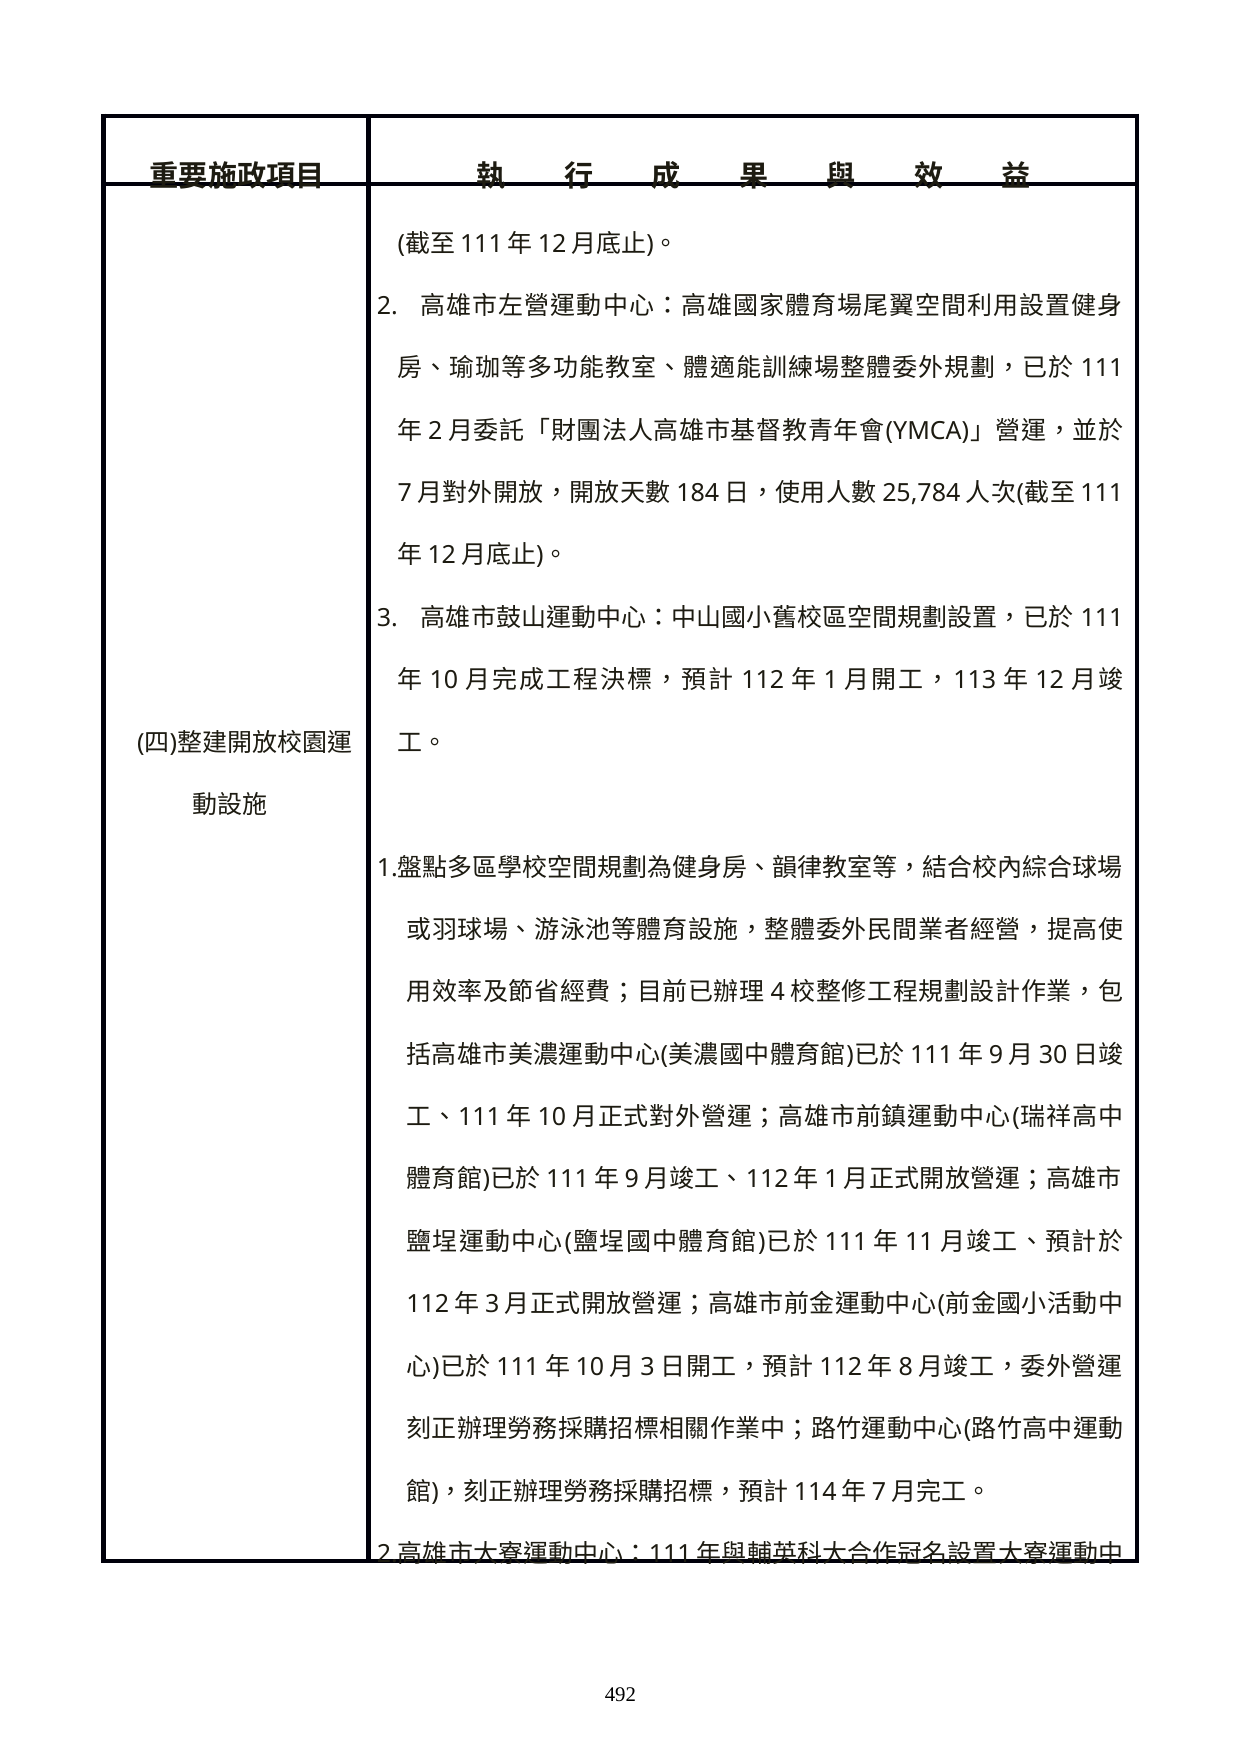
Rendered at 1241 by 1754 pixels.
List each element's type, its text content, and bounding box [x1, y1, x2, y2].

table_header 重要施政項目 [106, 118, 366, 181]
table_cell 依據行政區人口數及密度、交通易達性、基地土地條件、市場需求、市府財源等條件進行綜整評估，整合跨局處資源以新建、媒合校園、活化現有場館及空間，完善既有運動園區，結合捷運聯開及社宅合建等策略同時進行規劃運動中心。運發局因地制宜目前優先於14個行政區規劃設置14座，包括岡山區、楠梓區、美濃區、三民區、鳳山區、左營區、鼓山區、鹽埕區、前金區、苓雅區、前鎮區、大寮區、小港區及路竹區等行政區，服務人口將近200萬人。現鳳山、苓雅、大寮、美濃及左營等運動中心已委外營運，其餘將於112年至114年陸續完工營運，可望滿足市民各式運動興趣。未來也將逐步擴及其他行政區設置，讓市民就近運動，養成日常習慣。 110年完成鳳山體育館耐震補強工程並連同其他設施點交委外營運廠商完成全區委外，為本市運動場館產業重要里程碑；另鳳山運動場及地下停車場於111年5月完工及對外開放使用，除可滿足園區及週邊停車需求，地上並規劃符合國際足球總會認證的足球場、國家標準認證田徑場，進一步提升園區服務能量。 高雄市楠梓坑運動中心：既有楠梓運動園區游泳池整建一座新式全民運動館。總經費4億100萬元，體育署補助2億元，本府自籌2億100萬元，已於111年8月10日開工，預計113年12月竣工。 高雄市三民運動中心：既有陽明溜冰場拆除新建全民運動館。總經費4億100萬元，體育署補助2億元，本府自籌2億100萬元，已於111年7月29日開工，預計113年12月竣工。 高雄市小港運動中心：小港森林公園內新建全民運動館。總經費4億6,000萬元，體育署補助2億元，台電公司補助1億3,000萬元，中油公司補助1億3,000萬元，已於111年8月25日工程決標，預計113年12月竣工。 高雄市岡山運動中心：岡山文化中心土地內興建2樓層運動中心，主要項目為室內溫水游泳池25M*8(含身障坡道)、綜合球場(羽球場及籃球)、健身房、多功能教室等)，計畫總經費2億5,000萬元，已於111年8月開工，預計113年12月完工。 高雄市苓雅運動中心：110年編列2,500萬元規劃、整建及200萬元委外作業經費，優先整建中正技擊館2樓增設行政辦公室、5樓改建為飛輪教室、瑜珈教室、TRX教室、健身房，111年2月委外營運。另111年編列1871萬元辦理苓雅運動中心外牆彩繪已於111年6月開工，10月竣工。另中心內無障礙體適能教室委託「中華民國身心障礙者休閒運動推廣協會」營運管理，辦理825堂團體課程服務4,522人次，到館自主訓練780人次，辦理11堂社區宣導共計服務133人次，辦理7堂研習課程共計62人次參與(截至111年12月底止)。 高雄市左營運動中心：高雄國家體育場尾翼空間利用設置健身房、瑜珈等多功能教室、體適能訓練場整體委外規劃，已於111年2月委託「財團法人高雄市基督教青年會(YMCA)」營運，並於7月對外開放，開放天數184日，使用人數25,784人次(截至111年12月底止)。 高雄市鼓山運動中心：中山國小舊校區空間規劃設置，已於111年10月完成工程決標，預計112年1月開工，113年12月竣工。 盤點多區學校空間規劃為健身房、韻律教室等，結合校內綜合球場或羽球場、游泳池等體育設施，整體委外民間業者經營，提高使用效率及節省經費；目前已辦理4校整修工程規劃設計作業，包括高雄市美濃運動中心(美濃國中體育館)已於111年9月30日竣工、111年10月正式對外營運；高雄市前鎮運動中心(瑞祥高中體育館)已於111年9月竣工、112年1月正式開放營運；高雄市鹽埕運動中心(鹽埕國中體育館)已於111年11月竣工、預計於112年3月正式開放營運；高雄市前金運動中心(前金國小活動中心)已於111年10月3日開工，預計112年8月竣工，委外營運刻正辦理勞務採購招標相關作業中；路竹運動中心(路竹高中運動館)，刻正辦理勞務採購招標，預計114年7月完工。 高雄市大寮運動中心：111年與輔英科大合作冠名設置大寮運動中心，利用大學既有運動設施及空間，擴大對外開放時段及增加課程，轉變為社區大學城的複合式運動中心。設施空間包括健身房(含重量訓練室、環狀運動室、輕適能飛輪室)、戶外游泳池(開放4-11月)、技擊區、室內綜合球場(籃球場2面全場或羽球場8面)、室內排球場、桌球場、撞球場等，提供大寮地區民眾平價多元運動選擇。統計至12月31日，共服務36,132人次，其中服務65歲以上長者共1,241人次。大寮運動中心發揮其學用合一特色，辦理36場樂齡及社區運動指導公益活動，服務814人次，65歲以上長者654人次及身障者10人次。除創造學生就業，亦提供學生實習場域與機會，實踐大學社會責任。 大寮運動中心發揮其學用合一特色，辦理36場樂齡及社區運動指導公益活動，服務814人次，65歲以上長者654人次及身障者10人次。除創造學生就業，亦提供學生實習場域與機會，實踐大學社會責任。另也結合多元師資優勢，辦理25場次運動推廣課程，包含太鼓達人班(樂齡)、銀髮舞力班(樂齡)、核心肌群訓練瑜珈班、暑期游泳訓練班、肌力有氧班、成人及幼兒羽球、幼兒足球、TRX懸吊訓練班、健身體態雕塑訓練班、TRX綜合性體適能訓練班等。此外，開設證照研習課程，包含銀髮族團體活動設計指導員、樂齡健身運動C級指導員、救生員訓練班、水上安全暨游泳能力認證營及水上自救技巧研習活動、CPR+AED基本救命術研習暨考證班、整合式運動按摩證照班等，統計至12月31日，累計220人取得相關證照。 楠梓文中足球場新建計畫：配合體育署推動足球企業聯賽、建立主客場制政策，以計畫基地為中心推動企業聯賽、各級賽事及移訓，促進相關產業，於楠梓區新建1座11人制天然草皮足球場、1座11人制人工草皮足球場(可分為2座8人制足球場地)；1棟3層樓附屬設施建築物、停車場及園區綠美化工程。計畫總經費3億5,413萬元，體育署核定補助2億3,800萬元，市府自籌1億1,613萬1,761元，已於109年8月開工， 111年2月2日完工，並於111年10月委外啟動營運。 林園壘球場新建計畫：於林園區原海巡署機動站之機關用地新建簡易壘球場；主要項目為攔球網、簡易球員休息區、男女簡易廁所等。計畫總經費1,200萬元辦理，於111年11月完工。 林園區紅土網球場新建計畫：規劃林園區公11部分用地設置戶外3面紅土簡易網球場，經費預計1,610萬元，主要項目為3公尺高度圍網、3面網球場、夜間照明、自動灑水設備、男女簡易廁所及簡易管理室、周邊綠美化等，體育署核定補助805萬元，市府自籌805萬元，於111年10月開工，預計112年5月完工。 青埔捷運站下方滑板場新建計畫：於橋頭區青埔捷運站高架橋下用地設置極限(滑板)場，設施含平杆、斜坡道、階梯、三面台、斜竿等，總經費2,000萬元。體育署核定補助1,050萬元，市府自籌950萬元，於111年5月開工，111年12月完工。 規劃北高雄風雨式籃球場：楠梓區德民路與捷運交叉口旁道路用地(楠梓段二小段114號)，面積約7,086平方公尺新建風雨式籃球場，本案都市計畫本府業依111年11月2日高市府都發規字第11135189700號公告發布實施，本局續研擬計畫向體育署申請補助經費興建中。 中正運動場田徑跑道更新計畫：為辦理中正運動場田徑場損壞全面更新，提供民眾優質運動環境，總經費計2,980萬元，體育署核定補助2,086萬元，市府自籌894萬元，111年6月完工。 茄萣運動公園整體改造計畫：為改善茄萣運動公園設施環境，規劃既有籃球場整修、既有紅土網球場改建為壓克力地坪符合當地使用管理、新設排球場，另搭配民間廠商租賃建置太陽能發電鋼棚改造為太陽能光電球場，提昇運動環境，總經費計1,200萬元，體育署核定補助840萬元，市府自籌360萬元，111年5月完工。 國際游泳池設施改善計畫：為完善國際游泳池作為國際賽事及選手訓練場地，盤整泳池、屋頂漏水、照明、跳水台、賽務空間及廁所等設施，規劃整體設備更新、空間改造及無障礙設施改善，提供民眾優質運動環境，總經費計7,500萬元，體育署核定補助5,250萬元，市府自籌2,250萬元，111年3月開工，預計112年9月完工。 111年度零星整修工程編列935萬8,320元，辦理大坪頂運動公園圍網鐵支架保護墊、新增場地噴水設備、五甲社區籃球場地坪面層整修、籃球座更新、夜間照明更新、旗山運動場男女廁所前走道及司令台前廣場既有地坪整修，已於111年7月完工。 運動發展局轄管運動場館共70處，除31處為自管外，依據本市運動場地認養辦法辦理場地認養，由在地體育團體或企業認養開放市民使用之場地，以提高管理績效及場地使用率，目前民間團體認養運動場館計7處：三民木球場、三民槌球場、岡山槌球場、三民羽球場、路竹體育園區沙灘巧固球場、青少年運動園區籃網球場及匹克球場。 為促進民間參與運動場館經營，持續評估所屬運動場館委外經營管理或透過促參由民間參與經營之可能性，目前依「政府採購法」辦理委外運動場館計有11處，分為民生網球場、大寮游泳池、大社游泳池、五甲網球場、楠梓足球場、苓雅運動中心、陽明網球中心、國際游泳池室外池、興仁棒球場、鳳山慢速壘球場及大坪頂運動公園壘球場，另有鳳山運動場、鳳山運動場廣場、大寮運動公園、三民游泳池、東門游泳池及甲仙游泳池等刻正辦理委外事宜；另依「高雄市政府財政局經管市有非公用不動產租金及出租作業規定」辦理蓮池潭水域運動訓練中心之標租作業，蓮池潭水域運動中心1樓已於111年5月完成標租作業，刻正辦理2樓之標租作業；及依「促進民間參與公共建設法」由民間參與經營計有鳳山運動園區6場館及高雄市現代化綜合體育館(又稱高雄巨蛋)等，合計共7處，另有4處刻正辦理促進民間參與公共建設前置作業中，計有高雄市楠仔坑運動中心、鹽埕羽球館、高雄市小港運動中心及高雄市三民運動中心等。 為活化場館、提高場館使用率及使場館得以就近獲得妥適維護管理，目前由機關學校代管運動場館計中正壘球場、勞工壘球場、陽明棒球場等16處。 為掌握各場館營運狀況並提升服務品質，依自管、認養、委外及代管不同經管樣態，除落實自主管理外，並訂定自管業務檢核計畫，以及認養、委外及代管訪視計畫，並配合不定時訪視，有效落實場館管理。另依據體育署訂定之「公共運動設施設置及管理辦法」，每年辦理本市轄區內公共運動設施營運管理維護情形之考核。 澄清湖棒球場位屬經貿都會核心，本計畫參考捷運桃園運動園區站，為結合桃園棒球場及捷運站以TOD開發環球購物中心以及住宅之案例，依都市發展局所提之「變更澄清湖特定區計畫」，結合TOD場站發展，以大眾運輸系統為主幹，帶動周邊運動休閒健康產業發展，以澄清湖棒球場為核心打造澄清湖棒球休閒園區，經費預估新台幣2億2,435萬元，預計112年6月工程上網公告，113年5月完工。 為持續培育及照顧本市具發展潛力之基層運動選手，依據「高雄市績優運動選手訓練補助金發給辦法」補助本市全國運動會獲前三名菁英選手每月訓練補助金為金牌選手－個人項目每人每月2萬元、團體項目每人每月1萬2,000元；銀牌選手－個人項目每人每月1萬2,000元、團體項目每人每月8,000元；銅牌選手－個人項目每人每月8,000元、團體項目每人每月6,000元。110年核發264名選手訓練補助金計2,702萬8,000元、111年核發245名選手訓練補助金計2,861萬6,000元，核發金額增加158萬8,000元。 經綜合考量執行成效及參考其他直轄市核發體育獎助金情形，本市教練獎助金部分有偏低之情形，且因優秀選手養成不易，為鼓勵長期付出及訓練辛勞之教練，以期留住優秀選手及教練，俾其厚植養成本市選手，以提升競技水準，激勵競技成績表現，爰於111年7月18日修正「高雄市體育獎助金發給辦法」（下稱本辦法）部分條文。修正提高全國運動會及全國身心障礙國民運動會第一名及第二名之教練獎助金基準。增列領有本市一年居留證之未成年績優選手，得申請全國單項運動競賽獎助金。 111年依據本辦法獎助本市選手及教練參加全國單項運動競賽獲前三名者，共計1,204項次，核發獎助金1,145萬539元；獎助本市選手、教練參加｢全國全國身心障礙國民運動會」成績優良者者，共計223項次，核發獎助金665萬8,998元；獎助本市選手、教練及體育團體參加｢全民運動會」成績優良者，共計574項次，核發獎助金1,851萬2,000元。獎助本市選手參加2022年第11屆伯明罕世界運動會、補發2012倫敦奧林匹克運動會(遞補)、世界盃及亞洲盃等，共計15項次，核發獎助金177萬。 2022第11屆伯明罕世界運動會本市籍選手獲2銀3銅，計健力、滑輪溜冰、女子壘球等3項目，核發獎助金72萬元；2021第41屆世界女子暨第50屆世界男子健力錦標賽本市籍選手謝宗庭、林逸鈞獲1銀1銅，核發獎助金15萬元。 本市110年7月起首次試辦運動科學輔助訓練計畫，111年度持續辦理，委由正修科大團隊統籌執行。針對本市具奪牌機會的選手，導入運動科學數據化分析，監控選手訓練情況，提供教練調整參考，提升訓練成效。透過正修科大團隊各項專業的檢測設備，提供各單項選手多項檢測，分析選手體能，提供教練訓練課表調整建議、選手動作修正建議等；整合小港醫院及長庚醫院配合透過運動醫學與防護照顧，提供選手營養分析及個別飲食建議，協助選手調整身體至最佳狀態，全國運動會期間也提供隨隊防護員，協助傷害防護，掌握選手健康狀態。 本市辦理運動科學輔助競技運動訓練計畫，111年邁入第2年，111年4月至11月，動作技術分析檢測計執行340人次、運動生理數據檢測執行1,176人次、耐力機能檢測執行307人次、基本體能檢測執行1,352人次、身體組成數據檢測計執行450人次；透過量化解讀選手訓練狀況，在數據逐漸建立及運動科學輔助計畫持續執行下，可以有效提升本市運動選手表現，降低傷害風險。 1.111年全民運動會於111年10月8至13日假嘉義縣舉行，本市共派出1,020名選手教練參賽，共參加30個競賽項目，最終共獲40金、39銀、33銅，總積分134.5，獲「司法院院長獎（全國第五名）」，總排名較上屆成績持平，惟金牌數、總獎牌數超越上屆。 2.本屆賽事合計發放參賽補助費457萬2,200元、優勝獎金1,851萬2,000元，培訓費150萬，較上屆增加1.5倍、交通補助提升至高鐵票價等級；在成績方面，滑輪溜冰曲棍球、躲避球、健力、沙灘手球、太極拳等競賽種類皆取得相當優異的成績，其中謝宗庭於健力66公斤級獲得金牌，創下12連霸紀錄；本市女子沙灘手球完成2連霸、男女子組滑輪溜冰曲棍球代表隊獲該項目4金中的3金、傳統體育太極拳則超越上屆獲7金。 接續高雄全家海神職業籃球隊及高雄鋼鐵人職業籃球隊崛起，高雄全家海神以高雄巨蛋為主場館，主場首戰吸引近8,000名球迷進場觀賽；高雄鋼鐵人以高雄鳳山體育館為主場館，主場首戰吸引近5,000名球迷進場觀賽。高雄全家海神於T1聯盟元年奪得總冠軍的亮眼成績，此座總冠軍亦為本市職業籃球歷史上首座冠軍盃。 110年起與台電簽署冠名合作，以「高雄台電女子排球隊」名稱參加企業排球聯賽，透過冠名合作，攜手帶動高雄排球運動發展。高雄台電女排於企業17年（2021-2022年）排球甲級聯賽榮獲例行賽第10度冠軍及第6度衛冕挑戰賽冠軍，台電公司將賽事主場週期間門票分潤收入逾45萬元及另外提供30萬元，挹注本市運動發展基金。 台灣鋼鐵集團於111年3月2日正式簽署加盟意向書，4月1日正式遞交營運企劃書，最終在4月27日經由中職（CPBL）常務理監事會議審查資格通過，成為中職第六隊，隊名為「台鋼雄鷹」，並選定高雄澄清湖棒球場作為主場。 為挖掘更多「武林鷹雄」，台鋼雄鷹訂於6月13、15、16假本市澄清湖棒球場辦理「台鋼雄鷹職業棒球隊2022年新人測試會」，吸引457人報名。 2022年中華職棒大聯盟選秀會於7月11日於台中辦理，今年加入高雄在地職棒第六隊的台鋼雄鷹第一次參加選秀會，擁有第一順位選秀權，首輪的狀元籤指名平鎮高中畢業的游擊大物曾子祐成為隊史首位球員，台鋼首次選秀共選26輪30名選手，包括14名投手、3名捕手、7名內野手、6名外野手，第一代雄鷹選手成形，其中有10名選手居住或就讀於高雄，網羅在地球員，是球隊在地化重要方針。 台鋼雄鷹將在2023年進入二軍累積實戰經驗，2024年投入一軍賽事，為迎接2023年賽季開幕，台鋼雄鷹積極和高雄的學校、球隊交流，台鋼雄鷹投入地方棒球振興計劃，111年3月，贊助中正國小棒球隊赴美參加小馬聯盟野馬級（11-12歲組）世界少棒錦標賽，10月台鋼雄鷹造訪高苑工商，客座內野守備教練井端弘和到球場指導高苑工商青棒隊選手，未來台鋼雄鷹將繼續擔任推動本市棒球運動的領頭羊與高雄市政府攜手合作深耕經營高雄棒球運動。 因應運動城市的政策，11月30日在正修科技大學舉辦「運動產業升級實驗論壇」，從體育設計、品牌、行銷、青創等面向進行探討，思考高雄運動城市品牌戰略，以串聯產業鏈方式，打造獨一無二的高雄運動城市品牌價值。 邀請8位各領域的優秀講者，包含知名運動品牌DA VILLAGE的創辦人許明翰、高雄世運LOGO設計的林宏澤教授等，講題囊括了運動產業的創業心得、運動商品的開發歷程、國家賽事與職業賽事視覺設計的創意發想，還有賽事規劃與周邊附加價值的分享，另邀請精誠Brand Studio品牌顧問林郁凌，以運動科技的在地應用與創新為題，分享資訊業界的資源，思考不同面向的拓展模式，為運動產業帶進一股「數位轉型」的風潮，加速跨界串聯的執行效益。 持續積極規劃辦理場館設施委外廠商營運模式，引進民間廠商專業能力及人力，活化並提升場館經營及服務品質，促進在地運動場館經營產業發展、培育在地場館營運專業人力。 高雄市楠仔坑運動中心營運移轉案促參前置作業：促參前置作業已於110年11月完成初審、舉行公聽會，期於112年10月成功推案、完成簽約，以嶄新運動設施、平民化收費、專業運動指導及複合式休閒娛樂機能，讓高雄市市民運動有勁、幸福有感。 高雄市三民運動中心招商作業： 於110年8月籌辦促參前置作業委託專業服務案，並於110年10月8日由十方都市開發顧問有限公司議價決標，期委託專業顧問公司依促參程序成功招商，預計112年12月評選最優案件申請人。 高雄市小港運動中心招商作業： 於110年8月籌辦促參前置作業委託專業服務案，並於110年10月18日由高雄港區土地開發股份有限公司議價決標，期委託專業顧問公司依促參程序成功招商，預計112年12月評選最優案件申請人。 持續辦理五甲網球場、鳳山慢速壘球場、大寮游泳池、民生網球場、大社游泳池、苓雅運動中心、國際游泳池室外池、陽明網球場、興仁棒球場、楠梓足球場及大坪頂運動園區壘球場委外營運，111年人力及維護支出共節省6,428萬元，並增加權利金收入311萬元。 本市電競發展以運動、產業及教育等3大面向建構策略。未來本市電競運動發展，以培育選手、蓬勃賽事與活動及提升整體產值為核心策略，期以舉行各類賽事、辦理會展或活動等，擴散帶動電競相關軟硬體、活動策劃、行銷、傳播媒體等各行業於本市投入，串聯產官學加值運用導入，從而豐富活絡本市電競產業價值鏈，帶動本市電競產業蓬勃發展，打造高雄電競運動城市品牌。 辦理2022六都電競爭霸戰-高雄場 由台灣電競協會與上報主辦，市府指導的「2022六都電競爭霸戰-高雄場」，110年疫情改為線上比賽，睽違一年於111年7月1日至10月16日的高雄實體決賽，依舊吸引1862多位電競好手報名拚戰，今年首度加入卡牌策略遊戲的「爐石戰紀」，並與「激鬥峽谷」、「特戰英豪」兩款熱門遊戲同爭冠軍頭銜。2022六都電競爭霸賽全部總收視人次達290萬，同時再線收看高達1萬1,569人；而10月16日「特戰英豪」總冠軍頒獎典禮，由市長親自頒發20萬元獎金給總冠軍隊伍金色狂風4，展現市府大力支持電競產業。 辦理2022高雄電競博覽會 2022高雄電競博覽會8月27日至28日於高雄展覽館盛大舉辦，以「Be the Future-邁向未來」為主軸，搭上最夯的元宇宙風潮，串聯民眾喜愛的電競賽事、電競教育學堂、高雄電競軟硬體實力、邁向未來的體感科技體驗、時下最夯元宇宙科普講座，還有最吸粉的動漫音樂祭等多元內容，豐富電競賽事內容： (1)電子競技遊戲競賽 A.《特戰英豪》2022 高雄電競博覽會公開賽冠軍賽 ：全新開放全國電競選手報名組隊參賽，吸引全國各地90隊報名，共540人參與，賽事總獎金10萬元。 B.《極限對決：未來戰爭》現場挑戰賽：博覽會現場與維亞科技結合VR競賽結合現場對決。 (2)體感科技遊戲體驗：讓民眾體驗VR虛擬實境遊戲、擬真體感實境遊戲等，包含Acer結合樹德家商辦理掠奪者之體感賽事、VAR LIVE虛擬射擊、SEGA與樹德科技大學產學合作、財團法人資訊工業策進會辦理智慧顯示育樂應用主題館等。 (3)電競裝備攤位及電競教育推廣：活動邀請立志中學、三信家商、樹德家商、樹德科大、正修科大及義守大學設攤宣傳推廣課程、科系，提供學生學習成果展示機會。 (4)辦理4場次元宇宙論壇，內容多元豐富，課程內容包含元宇宙大未來及XR應用、必然到來的元宇宙、元宇宙VR電競發展現狀及元宇宙電競的發展與人才培育等，授課講師有TAVAR社團法人台灣虛擬及擴增實境產業協會彭子威理事長、光禾感知科技王友光創辦人暨執行長、維亞娛樂游東祥開發總監、義守大學數位多媒體設計學系孫志彬主任。 (5)為期2日的豐富賽事，近7千人次進場人流，媒體露出至少218則，總曝光至少200萬次。 4.2022臺灣盃國際自由車電競爭霸賽 創先跟上國際腳步成為亞洲先驅舉辦自由車電競賽，活動內容透過賽事扶植更多自行車產業，透過賽事直播吸引國內外粉絲及愛好自由車者加入，持國際總會(UCI)選手證之全球車手；111年8月27-28日高雄展覽館(北館舉行)吸引22個國家參與，全球400多位海選脫穎而出後進入決賽，決賽總計國內外男、女選手總計119人，提供更多元競技舞台和比賽機會，透過新興科技的應用，讓世界頂尖選手能夠在雲端線上與在地高雄實況線上同場競技。不僅能推動自由車運動並善用網路社群媒體並提升技術水準，亦能促進電競產業的發展，期望本市在電競領域中能成為亞洲的領先城市。 場館導覽服務：111年申請導覽場次及人數共計5場252人。 辦理活動統計：111年辦理多項體育競賽、集訓、路跑、學校運動會、會議、教育講座及影片拍攝等多元化活動，活動天數計212天，共計484,446人次參與活動。 使用人數統計：111年假日參觀人數319,156人次、非假日參觀345,331人次，總計664,487人次，其中參加各項活動484,446人次。 配合教育部體育署推動運動i臺灣2.0計畫，補助總經費2,530萬2,000元，結合本市相關局處、體育總會、各區體育會、各級學校及民間體育團體等相關單位，參與對象涵蓋青少年、身心障礙者、婦女、銀髮族、原住民、新住民和各行業別職工，111年計約9萬5,000參與人次。 持續與本市大專院校共同辦理i運動打造健康新生活、巡迴運動指導團及作伙運動顧健康等專案，主動出擊至本市樂齡中心、老人服務中心、社區據點及本市轄管運動場地，辦理運動推廣活動、運動指導班、運動知能、體適能健康諮詢及觀念講座等。111年共辦理129場次課程，提升銀髮族運動參與意願，型塑高齡樂活運動環境，銀髮族參與人次約2萬人次。 「2022年第6屆艾多美公益路跑 Atomy Run」111年1月8日高雄國家體育館舉行，計8,724人報名參加，仍秉持歷年承諾，將報名費全數捐給偏鄉及體育發展相關學校，捐贈金額達349萬元，計有高雄市、屏東縣、台東縣、澎湖縣等28所學校受贈。 秉持以往將報名費全數捐贈給偏鄉及體育發展相關學校的承諾，所得全數捐出，111年除了高雄、屏東及台東地區的學校外，更跨海傳愛至澎湖縣講美國小。 港都盃全國田徑錦標迄今已邁入第48屆，不僅是每年國內首先登場的全國大型田徑賽，更被譽為全國中等學校運動會及大專運動會最重要的「前哨戰」。2022年港都盃全國田徑錦標賽於111年2月24日至28日假高雄國家體育場舉行，吸引約4,800名選手參賽。本屆賽事適逢新型冠狀病毒疫情影響，為維護參與人員健康安全，賽事依中央疫情指揮中心及本市最新防疫指引辦理相關防疫措施，包含入內量體溫及提供乾(或溼)洗手設備、實名制登記、全程配戴口罩及加強環境清消等。 於111年6月2日舉行，假佛光山佛陀紀念館為(起終點)，跨騎3個行政區域。男子組總計34公里、女子組總計16公里。男、女選手人數總計328人，此賽事成績亦列為2023年國際賽事及亞洲自由車公路錦標賽國家代表隊遴選為參考成績。藉由全國自由車賽事結合大樹區、燕巢區、大社區及義大世界遊樂區等規劃路線，結合本市具國際盛名的「佛光山佛陀紀念館」作為賽事起終點，沿途經過義大世界、斜張橋等知名地標，一圈34公里。大樹區地形屬於中央山脈與內門丘陵的延續，競賽路線上，選手將經過坡度陡峭與蜿蜒曲折的小徑，大幅增加選手騎乘坤難度更是挑戰。 2022高雄愛河端午龍舟嘉年華，111年6月3至5日在愛河水域舉行，共計107支隊伍、2200多位龍舟好手參賽，高市府採高規格防疫來確保選手安全，選手參賽前須打滿三劑，當日快篩陰性才得下場比賽，受應情影響，高雄是南部唯一維持辦理的縣市，吸引臺南、屏東、彰化、嘉義等外縣市龍舟隊伍參賽；周邊活動包括出南方劇團結合賽事首創的「高雄運動故事百匯」、民眾水域體驗活動、文創市集，為傳統節慶增添藝文氣息，希望給市民朋友歡欣的龍舟嘉年華感受。 自111年8月27日起至12月4日於臺北、桃園、臺中、高雄及臺東等地循環辦理，12個週末共計66場賽事；其中10月2日、11月19日至20日於本市立德棒球場辦理。本賽事自109年起首次開辦，參與隊伍數109年為7支，現已增加至12支，不僅為全國型聯賽，更是推展女子棒球的重要賽事。本屆賽事教練、選手人數計334人，每日觀眾約250人次，總計參觀人次約5,250人次：賽事於智林體育台直播，網路觀看約1萬6,000人次，觸及人數約32萬8,000人。 於111年9月17、18日連二天在愛河音樂館前水域熱鬧登場，高雄城市盃龍舟賽為「海洋派對」系列的壓軸賽事，延續海洋派對話題熱潮，吸引全台北、中、南、東以及離島金門，超過70隊、約1,900人報名參加，高雄市議會議長曾麗燕、美國在臺協會高雄分處長黃東偉、外交部南部辦事處長沈正宗也到場為選手擊掌加油。 於111年9月25日假社教館漆彈場舉行，共辦理45個場次，計來自苗栗縣、雲林縣、台中縣、彰化縣、台南市、屏東縣、花蓮縣及高雄等8個縣市共16隊，450名選手參加，高雄市人中之龍隊及金牛百匯隊榮獲機械開放組亞軍及殿軍殊榮、高雄市高雄小新及雄工榮獲機械推廣組亞軍及殿軍。 於111年9月24日假國家體育場舉行，開幕挑戰五百人排舞滂礡演出，陳其邁市長也加入排舞行列，全民運動嘉年華32項運動體驗包括籃球計時投籃、棒球九宮格、幼兒五人制足球、幼兒滑步車、飛盤、射箭、合球投籃、電子飛鏢挑戰賽、木槌球、滾球示範賽等多項表演活動；此外還有免費體適能檢測，讓大家更了解自己的身體狀態。 於111年10月26日至29日止假高雄高爾夫球場舉行，本賽事總獎金新臺幣315萬元，原屬國際性活動，因疫情因素外籍選手無法順利入境，爰今年僅邀請2021年台灣PGA巡迴賽獎金排名前40名以內之國內職業選手、台巡賽年度獎金王及台巡賽各站冠軍…等參加，本屆參賽人數為181人。另配合疫情中央疫情指揮中心規定辦理相關防疫措施並降載入場觀賽人數。 於111年9月10、11日在愛河灣盛大舉行，吸引全國各地近百名選手一同爭奪30萬總獎金。首次在愛河灣舉行的第二屆高雄SUP邀請賽，正值台灣文化博覽會期間，結合愛河灣台灣IP的六大原創貼圖角色，選手及SUP體驗民眾一起共遊愛河灣；陸域另規劃多樣文創市集，帶動本市競技、休閒水域運動氣氛，估計2天賽事吸引超過1萬人遊客到場，成功打造全台最美麗SUP賽事品牌。 全台評為CP值最高的舒跑杯路跑，今年恢復舒跑杯實體路跑，鼓勵大家揮別疫情，走出戶外一起運動，10月16日賽事吸引近6,000名跑友一起在高雄夢時代廣場起跑。維他露食品公司每年在台北、台中、高雄舉辦舒跑杯，持續推廣路跑活動，希望鼓勵大家維持運動的好習慣。 於111年10月29日至30日舉辦2022高雄富邦馬拉松，睽違兩年停辦實體賽事後，111年順利舉辦完竣，賽事主題訂為RUN TOGETHER FOR BETTER 一起更好，在後疫情時代邀請國內馬拉松長跑好手及民眾作伙共襄盛舉，跑出健康超越自我，惟111年因疫情因素，並未邀請國外選手來台參賽，且民眾對疫情仍抱持觀望態度，爰報名人數總計6,347人。活動規劃配合萬聖佳節，設計出親子共同歡樂的路跑活動，採全新競賽路線，跨越高雄8個行政區並沿著高雄各知名景點，一覽高雄獨特的山海河港美麗景色，帶給跑者一場難以忘記的馬拉松賽事體驗。 於111年11月2日至5日假高雄國家體育場舉行，本賽事的成績表現為次年全國中等學校運動會選拔參賽選手的重要標準，總計有來自全國303所學校，超過4,000位選手及隊職員參加（隊職員計2,025人、選手計2,209人）。 於111年11月20日在岡山醒村文化景觀公園舉辦，參加人數約3,500人，賽事路線行經岡山典寶溪生態滯洪池，生態池不僅面積廣大且環池步道寬敞、林蔭多，讓各位跑者在比賽同時也能享受大自然芬多精的舒壓，盡情享受長跑樂趣。 由中華民國徐生明棒球發展協會主辦，於111年12月3日至6日假本市立德棒球場等8處場地舉行，共計32支球隊參加，並邀請來自南韓的大邱LIONS俱樂部（首度來台）參賽。徐生明國際少棒錦標賽是為紀念「棒球魔術師」徐生明而舉辦，今年邁入第十屆，不僅延續徐總「培育十年少棒培育計劃」的理念，於十年賽事間孕育無數球員，更傳遞徐總「永不放棄」的精神。 於111年12月10日至11日舉行，假五甲國小(體育館)舉行。此活動延續111年已邁入第13屆，每年吸引無數喜愛桌球運動選手參加，切磋球技及技藝，團體組共40隊、個人雙打組共174隊，參加人數總計856人。 於111年12月25日在高雄市美濃國中及天台山菩薩莊靈隱寺舉辦，參賽人數約600人，賽事路線沿途經過高雄美濃區動人的鄉村田園風光，壯麗的高雄山川景色，並跑進高雄山區中，享受自然野景，在各位參賽者挑戰自我極限的同時，盡情吸收宜人的芬多精，暢跑山城世外桃源之美麗。 「高雄運動品牌賽事大賞」前身為舉辦長達39屆歷史悠久的「高雄市體育季系列活動」，直至109年(40屆)蛻變轉型為年度亮點活動，111年邁入品牌第三屆，除針對年度賽事活動分析，挑選具有城市意象、呈現高雄港都特色悠久賽事，另針對多元新興族群，以年度主題性整體規劃賽事，提升活動辦理及宣傳效益，彰顯高雄辦理體育運動在城市治理上扮演的角色，以形塑高雄在地賽事特色，帶動高雄全民運動風潮，共規劃辦理10場，包含針對幼兒族群的港都盃幼兒平衡車錦標賽、幼兒足球錦標賽，高競技性的港都盃全國田徑錦標賽、高雄城市盃全國龍舟錦標賽、高雄SUP立式划槳國際邀請賽、2022高雄富邦馬拉松、全國第65屆和家盃排球錦標賽、高雄港都盃全國羽球錦標賽等，約估3萬人次參加。 制定「受理申請路跑活動審查計畫」審查路跑活動，並提供健行活動行政協助，111年提供行政協助計有「2022第六屆艾多美公益路跑」、「2022雄中百年半程馬拉松」、「2022Taishin Women Run(停辦)」、「2021 ZEPRO RUN全國半程馬拉松(延期)」、「2022 SNOOPY RUN(停辦)」、「2022 PUMA 螢光夜跑高雄站(停辦)」、「2022 RUN TO LOVE公益路跑」、「2022世界骨鬆日健康跑」、「2022 MAXWEL馬索沃路跑趣」、「高雄市第八屆舒跑杯路跑賽」、「我是你的眼公益路跑」、「2022羅布森伴城路跑拾貳臘港路跑(停辦)」、「蠟筆小新路跑」、「2022永慶盃路跑」、「2022鐵路媽祖為愛賜福公益親子健走(停辦)」、「2022 OPEN!RUN」計16場次，約3萬6,000人次。 1.配合國人從事運動習慣、新興運動風氣及本市運動場館種類，定期辦理羽球、籃球、拳擊、排舞等各項運動訓練班，提供市民平價多元運動教學課程。 2.另為培養幼兒至學齡兒童之運動習慣，訓練兒童足部的肌耐力、肢體協調力，提升孩子對運動的興趣，開啟運動潛能，促進親子互動及幼童身體健康，111年8-12月共開設幼兒平衡車訓練營，包含1個體驗班及5個推廣班，共計52人次參加。 因應新冠肺炎疫情，多項體育活動停辦或延至下半年舉辦，111年輔導及補助體育團體辦理213項活動，補助經費約2558萬2,944元，約10萬人次參與活動。 1.111年9月24日、11月5日分別在高雄國家體育場半月池、青少年極限運動場舉行「2022頑真的城市幼兒滑步車大賽」兩場次約計300人參加，分為2-3歲組、4-5歲組及open組等，滑步車運動訓練眼、手腳協調控制能力，鍛鍊兒童的平衡能力，並從小培養幼兒運動家精神，讓運動向下紮根，帶動親子運動風氣。 2.為了響應衛武營舉辦「2022花露露的童樂節」，111年7月9日至24日(連續三個周末假期)，運發局特別將最受歡迎的幼兒足球賽移師衛武營舉辦。111年賽事分為U6組與U8組，共有近37個隊伍，約480名小朋友參加。完全免報名費，採用專為孩童特製氣墊式迷你足球場，以國際足總(FIFA)五人制足球簡易規則精神執行比賽，讓孩童輕鬆理解規則，引發學習動機，養成團隊合作精神，也讓孩童能有更多的自信心，更喜愛足球、參與足球。 1.109年首次與高雄廣播電臺合作，製播以運動賽事、運動人物、運動場館等為主常態節目，於每周四下午4時播出，內容以本市相關運動資訊為主，包括宣傳運動政策、體育活動資訊，並專訪優秀選手及團隊、教練、單項委員會、熱心體育企業團體或個人等。 2.111年共播出52集節目，觀看次數前三名節目分別為「居家有氧動滋動．甩掉身上大肥肉」 (2月24日播出，觀看次數約 6,500人次 )、「為孩子全方面運動訓練」(3月31日播出，觀看次數約5,400人次 )及「運動很乏味？那你一定沒接觸過擊劍」(5月26日播出，觀看次數約5,000人次)。將持續分享運動相關訊息，讓運動深入市民生活，共同打造健康人生。 經營「KSD好運發」臉書粉絲專頁，透過社群平台力量，以親民的風格，豐富的內容，包裝行銷本市運動賽事、運動團隊、運動員、運動產業、運動政策及運動健康知識等，作為民眾與體育政策、賽事、活動訊息等溝通平台；並創作影音及特色圖文深化內涵，吸引愛好運動及關心本市運動概況的民眾閱覽，粉絲專頁追蹤人數自108年1月19日開創時的441名增加至35,540人（統計至111年12月20日），亦經營IG帳號，未來將續以社群平台深化運動議題，與民互動，期以跨國界的社群網路形塑本市運動城市形象，成為市民認知城市品牌之一。 為宣傳本市運動中心，建立全齡運動健康宜居城市形象，將運動港都、健康活力城市的印象深植民眾內心，拍攝製作本市運動中心形象宣傳影片「高雄人‧愛運動」，以創意手法建構本市運動中心形象，展現市府提升運動風氣、促進運動產業發展之成果。影片總長度2分41秒，並產出4支30秒的精華影片以宣傳現已營運的苓雅、鳳山、大寮及左營運動中心。該影片於運發局臉書粉絲頁及Youtube雄愛運動官方網站進行宣傳，臉書觸及率達4.1萬次。另以溫馨手法呈現疫情之後鼓勵市民走向戶外從事運動、一起更好，局長親自操刀擔任影片旁白，製作展現充滿生命力正面形象的劇情影片「運動無限‧一起更好」(3分18秒)，影片同時在運發局臉書粉絲頁及Youtube、IG粉絲頁宣傳，曝光數達35,988次。以上兩支強打影片，深化高雄愛運動、致力於優化運動環境、和市民一起共好的優質形象。 運發局特開發設計吉祥物「艾溫冬」，藉由擬人化的設定，賦予個性、形象與特徵，讓吉祥物生活化。製作音樂影像(MV)、主題歌曲、舞蹈設計與一日企劃影片等方式推廣，並辦理吉祥物產品設計開發商品(運動類型)及意象，以行銷運發局並增加曝光度，利用吉祥物作為品牌與消費者之間的溝通橋樑，建立品牌識別。亦製作吉祥物布偶，透過操偶師使其生動活潑之印象深植民心，透過具創意及生活化之吉祥物產品，成為民眾實際接觸的品牌元素，該吉祥物未來亦將持續出現於運動賽會活動中，透過吉祥物與民眾拉近距離，進而讓大家愛運動。 已依「行政院及所屬各機關風險管理及危機處理作業原則」，將風險管理(含內部控制)融入日常作業與決策運作，考量可能影響目標達成之風險，據以擇選合宜可行之策略及設定機關之目標(含關鍵策略目標)，並透過辨識及評估風險，採取內部控制或其他處理機制，以合理確保達成施政目標。 1.於111年5月13日完成內稽報告並於5月16日簽准。 (1)針對內部稽核結果「財產管理業務」項目，提出「於財產清冊備註該產放置處，以利管理」之革興建議，經機關採納加強監督管理。 (2)針對內部稽核結果「高雄國際馬拉松作業」項目，提出「爾後注意疫情發展是否影響活動辦理及履約事項執行，以免造成無法如期舉行浪費更多公帑」之革興建議，經機關採納並落實檢討。 (3)針對內部稽核結果「人民陳情案件回覆處理情形考評作業」項目，提出「對於逾期辦結陳情案件，請承辦人積極處理，亦請科室主管及研考同仁個別輔導承辦人儘速結案」之興革建議，經機關採納積極督導及追蹤改進。 2.於111年5月11日召開111年風險管理會議，完成前一年度風險管理及危機處理機制所需辦理之「高雄市政府運動發展局風險評估及處理彙總表」及「運動發展局風險圖像」，並簽報機關首長核可，未來將持續落實並監督風險管理制度施行，以合理確保達成施政目標。 [371, 186, 1135, 1559]
table_cell (四)整建開放校園運動設施 [106, 186, 366, 1559]
table_header 執 行 成 果 與 效 益 [371, 118, 1135, 181]
